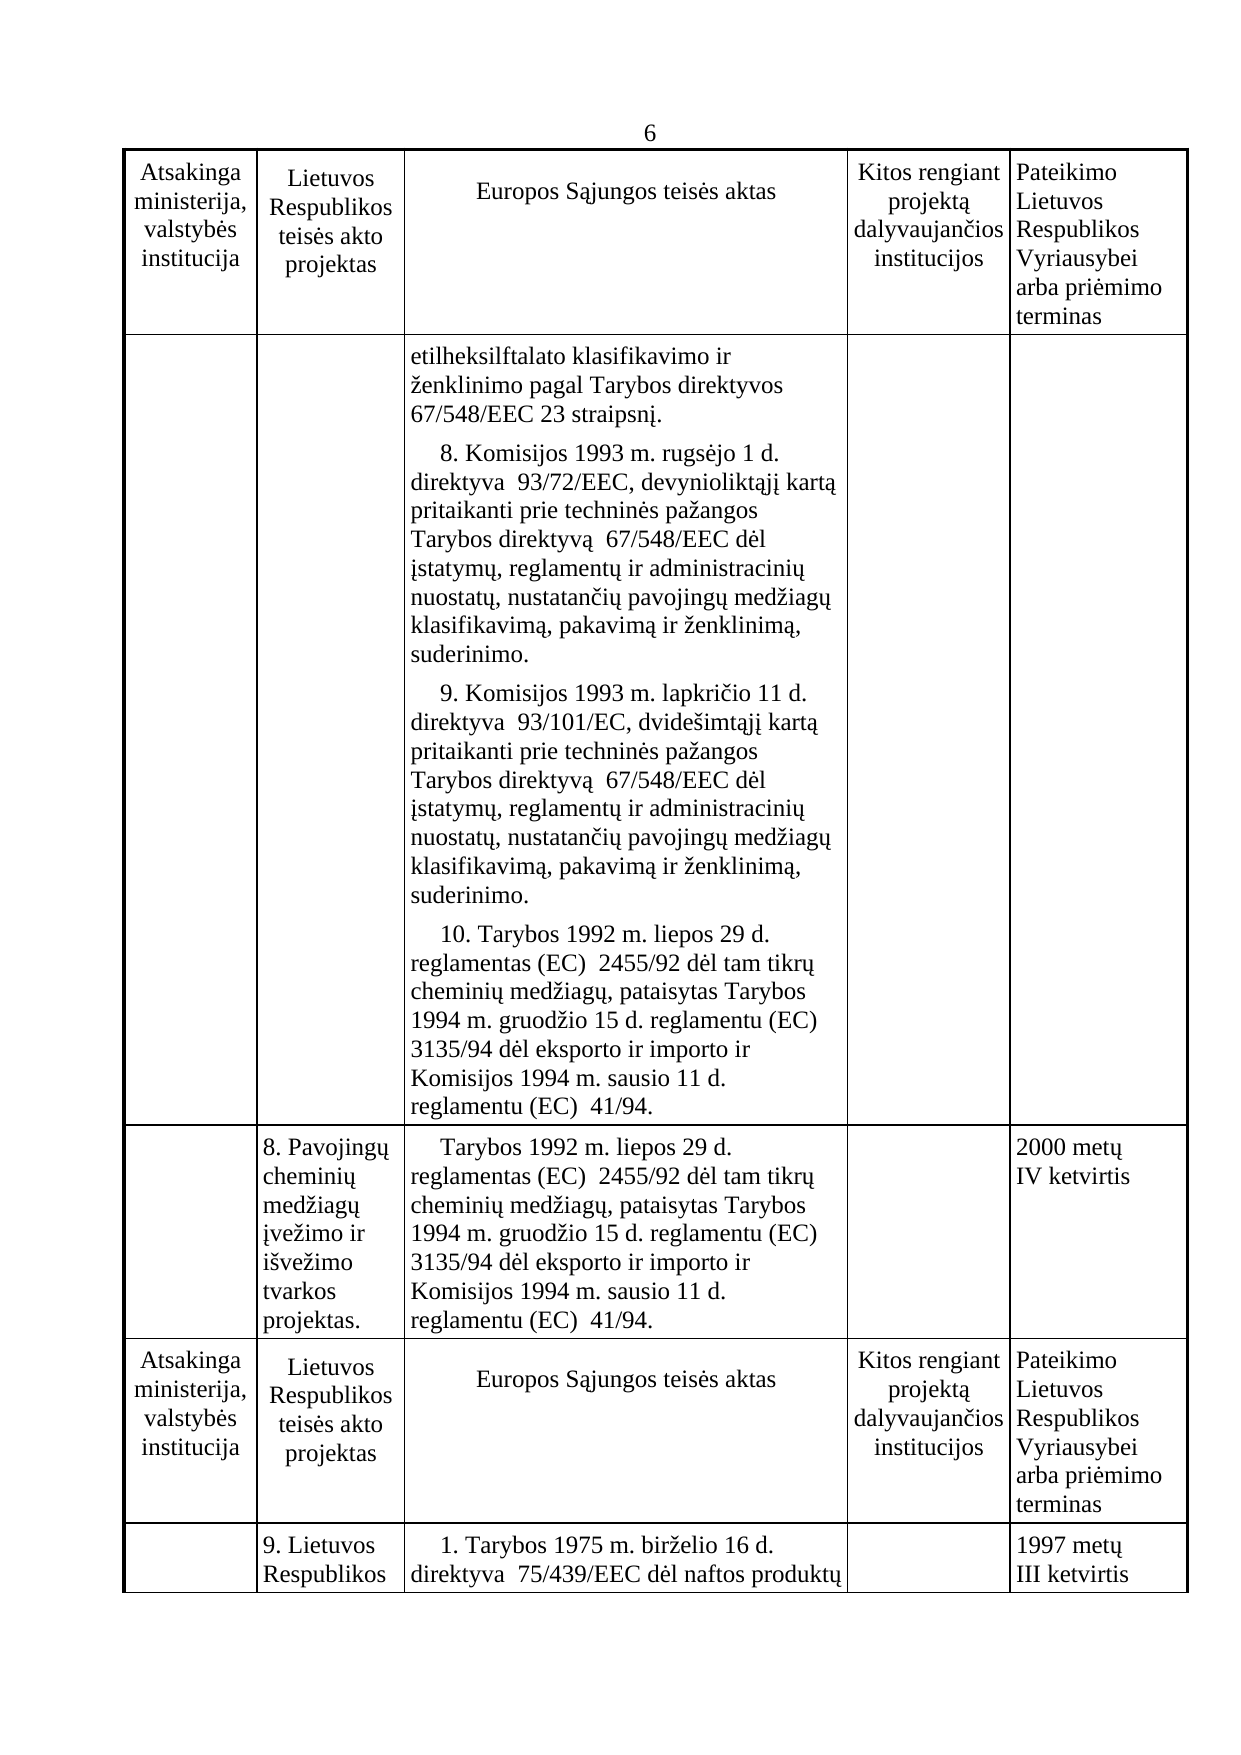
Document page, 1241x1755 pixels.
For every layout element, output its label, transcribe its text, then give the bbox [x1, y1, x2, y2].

table_cell [848, 1524, 1009, 1592]
table_cell [258, 335, 404, 672]
table_cell 9. Komisijos 1993 m. lapkričio 11 d. direktyva 93/101/EC, dvidešimtąjį kartą pritaikanti prie techninės pažangos Tarybos direktyvą 67/548/EEC dėl įstatymų, reglamentų ir administracinių nuostatų, nustatančių pavojingų medžiagų klasifikavimą, pakavimą ir ženklinimą, suderinimo. 10. Tarybos 1992 m. liepos 29 d. reglamentas (EC) 2455/92 dėl tam tikrų cheminių medžiagų, pataisytas Tarybos 1994 m. gruodžio 15 d. reglamentu (EC) 3135/94 dėl eksporto ir importo ir Komisijos 1994 m. sausio 11 d. reglamentu (EC) 41/94. [405, 672, 847, 1124]
table_cell Pateikimo Lietuvos Respublikos Vyriausybei arba priėmimo terminas [1011, 1339, 1186, 1522]
table_cell 2000 metų IV ketvirtis [1011, 1126, 1186, 1338]
table_cell [848, 672, 1009, 1124]
table_header Europos Sąjungos teisės aktas [405, 151, 847, 334]
table_header Atsakinga ministerija, valstybės institucija [126, 151, 256, 334]
table_cell Lietuvos Respublikos teisės akto projektas [258, 1339, 404, 1522]
table_header Pateikimo Lietuvos Respublikos Vyriausybei arba priėmimo terminas [1011, 151, 1186, 334]
table_cell 1. Tarybos 1975 m. birželio 16 d. direktyva 75/439/EEC dėl naftos produktų [405, 1524, 847, 1592]
table_cell [1011, 335, 1186, 672]
table_cell 9. Lietuvos Respublikos [258, 1524, 404, 1592]
table_cell Europos Sąjungos teisės aktas [405, 1339, 847, 1522]
table_cell [126, 335, 256, 672]
table_header Kitos rengiant projektą dalyvaujančios institucijos [848, 151, 1009, 334]
table_header Lietuvos Respublikos teisės akto projektas [258, 151, 404, 334]
table_cell Kitos rengiant projektą dalyvaujančios institucijos [848, 1339, 1009, 1522]
table_cell 1997 metų III ketvirtis [1011, 1524, 1186, 1592]
table_cell [126, 1126, 256, 1338]
table_cell [126, 672, 256, 1124]
table_cell [1011, 672, 1186, 1124]
table_cell Atsakinga ministerija, valstybės institucija [126, 1339, 256, 1522]
table_cell [126, 1524, 256, 1592]
table_cell [258, 672, 404, 1124]
table_cell 8. Pavojingų cheminių medžiagų įvežimo ir išvežimo tvarkos projektas. [258, 1126, 404, 1338]
table_cell [848, 1126, 1009, 1338]
table_cell etilheksilftalato klasifikavimo ir ženklinimo pagal Tarybos direktyvos 67/548/EEC 23 straipsnį. 8. Komisijos 1993 m. rugsėjo 1 d. direktyva 93/72/EEC, devynioliktąjį kartą pritaikanti prie techninės pažangos Tarybos direktyvą 67/548/EEC dėl įstatymų, reglamentų ir administracinių nuostatų, nustatančių pavojingų medžiagų klasifikavimą, pakavimą ir ženklinimą, suderinimo. [405, 335, 847, 672]
table_cell [848, 335, 1009, 672]
table_cell Tarybos 1992 m. liepos 29 d. reglamentas (EC) 2455/92 dėl tam tikrų cheminių medžiagų, pataisytas Tarybos 1994 m. gruodžio 15 d. reglamentu (EC) 3135/94 dėl eksporto ir importo ir Komisijos 1994 m. sausio 11 d. reglamentu (EC) 41/94. [405, 1126, 847, 1338]
